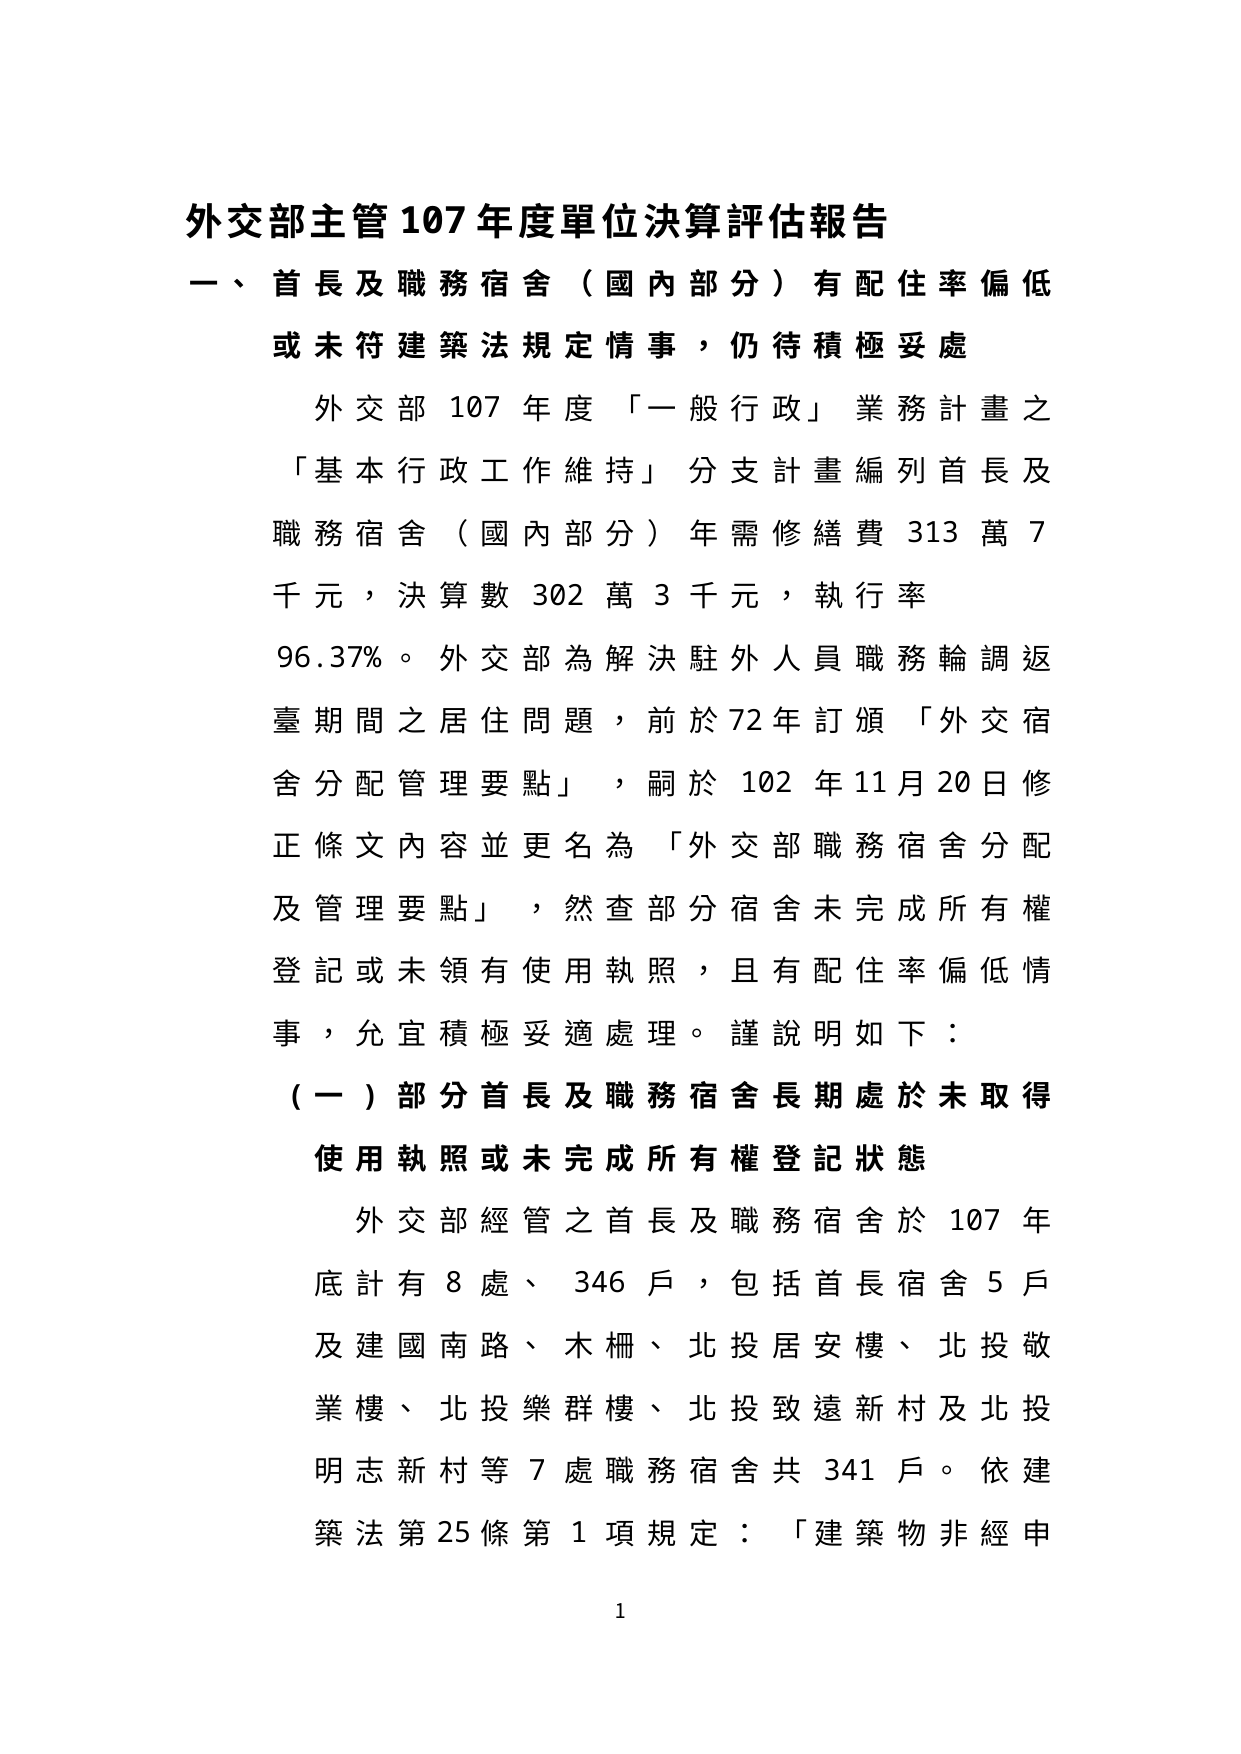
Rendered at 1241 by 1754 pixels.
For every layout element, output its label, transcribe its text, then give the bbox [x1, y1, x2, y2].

text 外交部主管107年度單位決算評估報告 [183, 177, 1058, 240]
text 外交部經管之首長及職務宿舍於107年底計有8處、346戶，包括首長宿舍5戶及建國南路、木柵、北投居安樓、北投敬業樓、北投樂群樓、北投致遠新村及北投明志新村等7處職務宿舍共341戶。依建築法第25條第1項規定：「建築物非經申 [271, 1177, 1058, 1552]
text (一)部分首長及職務宿舍長期處於未取得使用執照或未完成所有權登記狀態 [242, 1052, 1058, 1177]
text 一、首長及職務宿舍（國內部分）有配住率偏低或未符建築法規定情事，仍待積極妥處 [183, 240, 1058, 365]
text 外交部107年度「一般行政」業務計畫之「基本行政工作維持」分支計畫編列首長及職務宿舍（國內部分）年需修繕費313萬7千元，決算數302萬3千元，執行率96.37%。外交部為解決駐外人員職務輪調返臺期間之居住問題，前於72年訂頒「外交宿舍分配管理要點」，嗣於102年11月20日修正條文內容並更名為「外交部職務宿舍分配及管理要點」，然查部分宿舍未完成所有權登記或未領有使用執照，且有配住率偏低情事，允宜積極妥適處理。謹說明如下： [242, 365, 1058, 1052]
